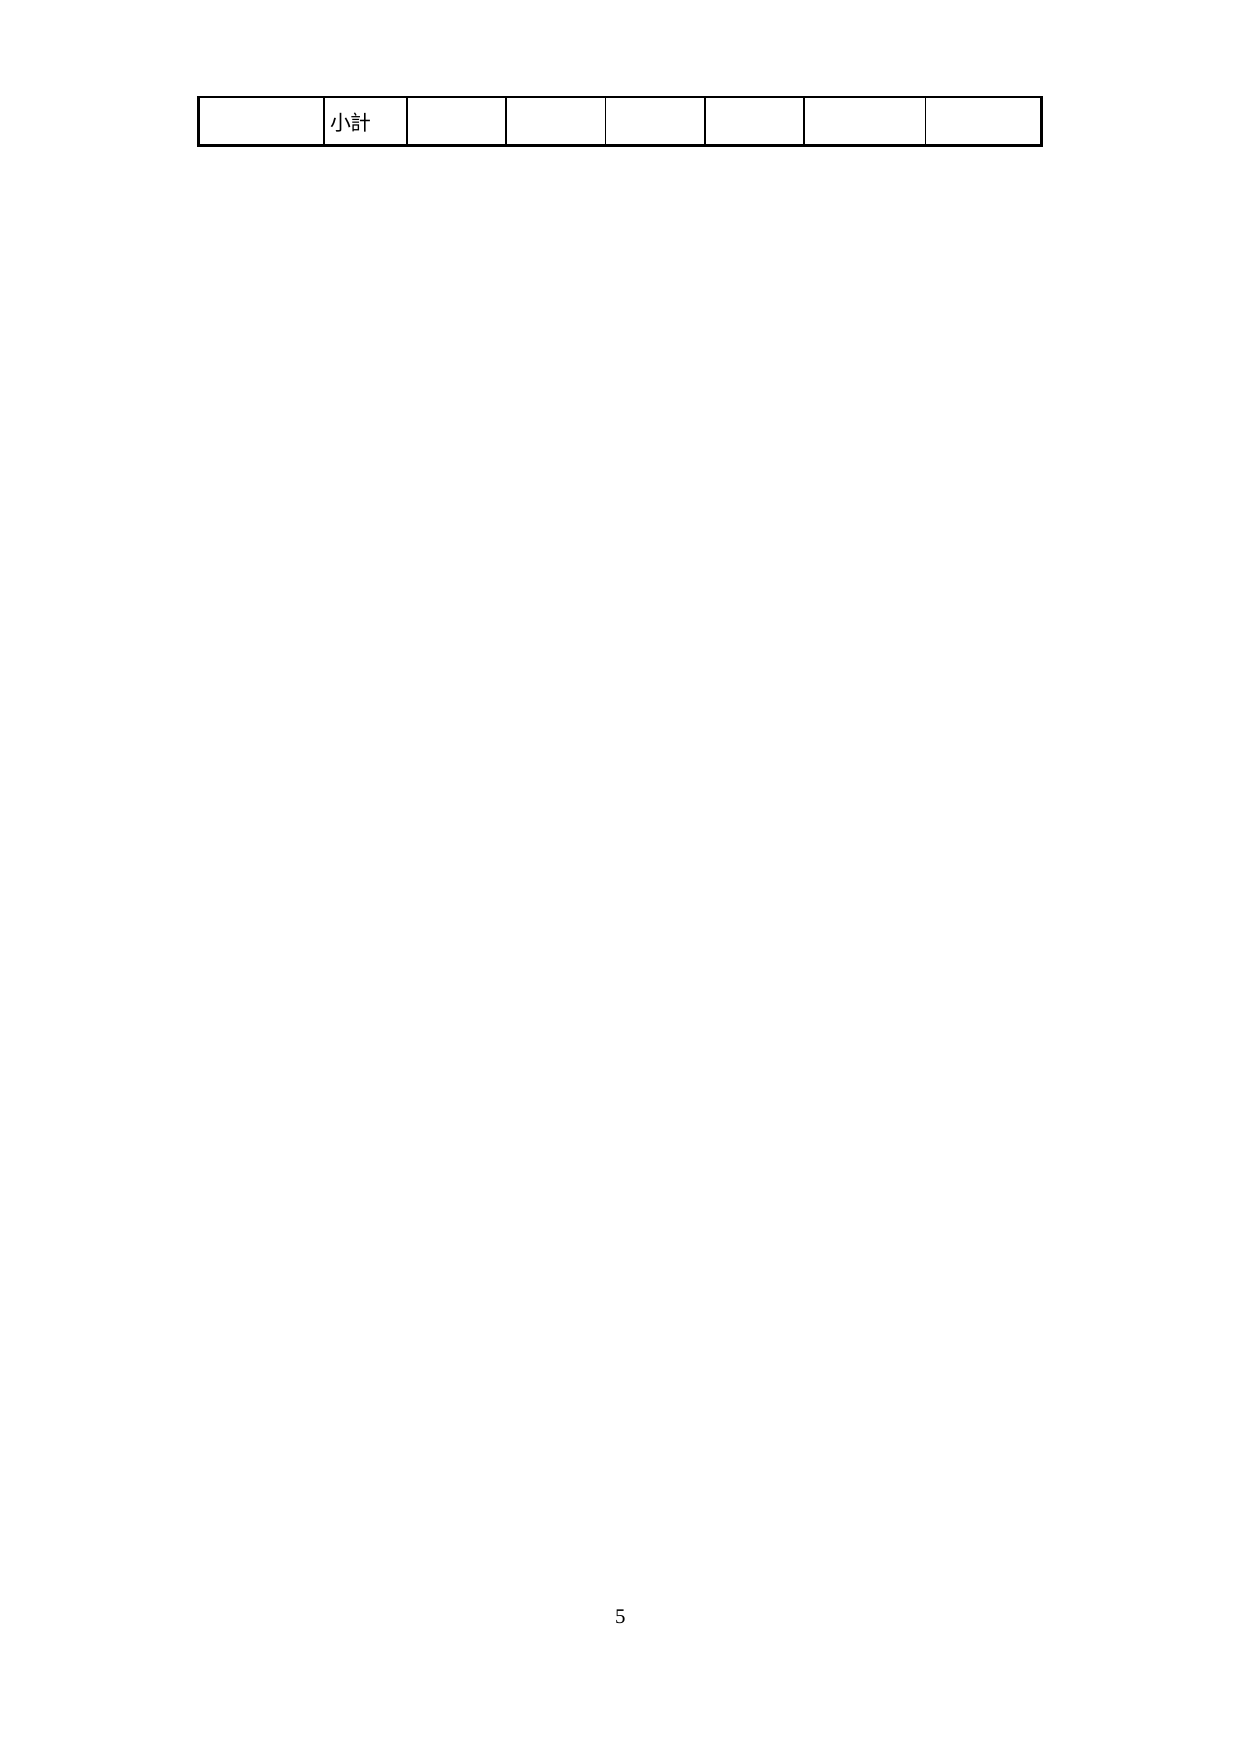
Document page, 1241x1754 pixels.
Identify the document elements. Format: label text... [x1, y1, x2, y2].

table_cell [926, 98, 1040, 143]
table_cell [706, 98, 803, 143]
table_cell [507, 98, 605, 143]
table_cell [606, 98, 704, 143]
table_cell 小計 [325, 98, 406, 143]
table_cell [408, 98, 505, 143]
table_cell [200, 98, 323, 143]
table_cell [805, 98, 925, 143]
